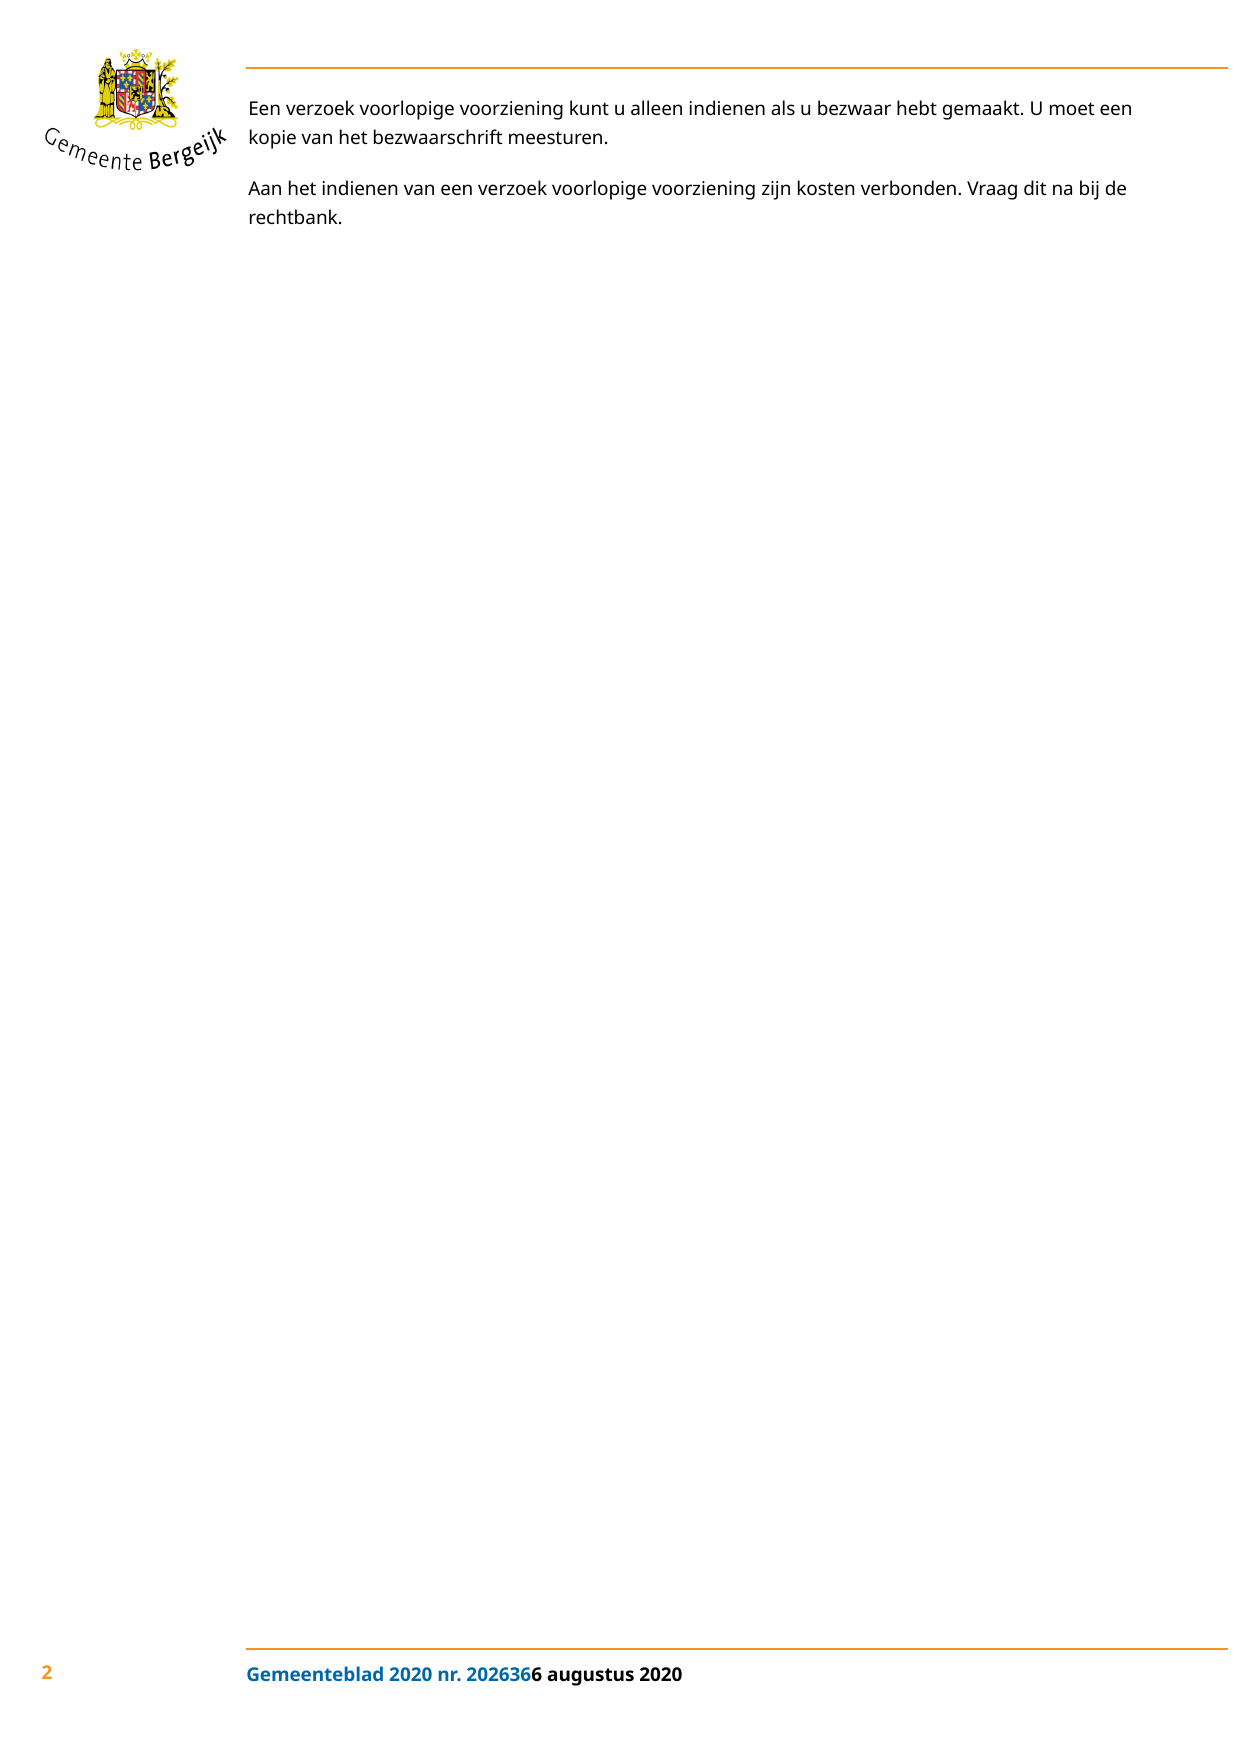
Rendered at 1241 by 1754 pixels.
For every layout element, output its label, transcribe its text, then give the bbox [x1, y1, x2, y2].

picture [41, 47, 231, 172]
text Aan het indienen van een verzoek voorlopige voorziening zijn kosten verbonden. Vraag dit na bij de rechtbank. [248, 175, 1152, 230]
text Een verzoek voorlopige voorziening kunt u alleen indienen als u bezwaar hebt gemaakt. U moet een kopie van het bezwaarschrift meesturen. [248, 95, 1152, 150]
